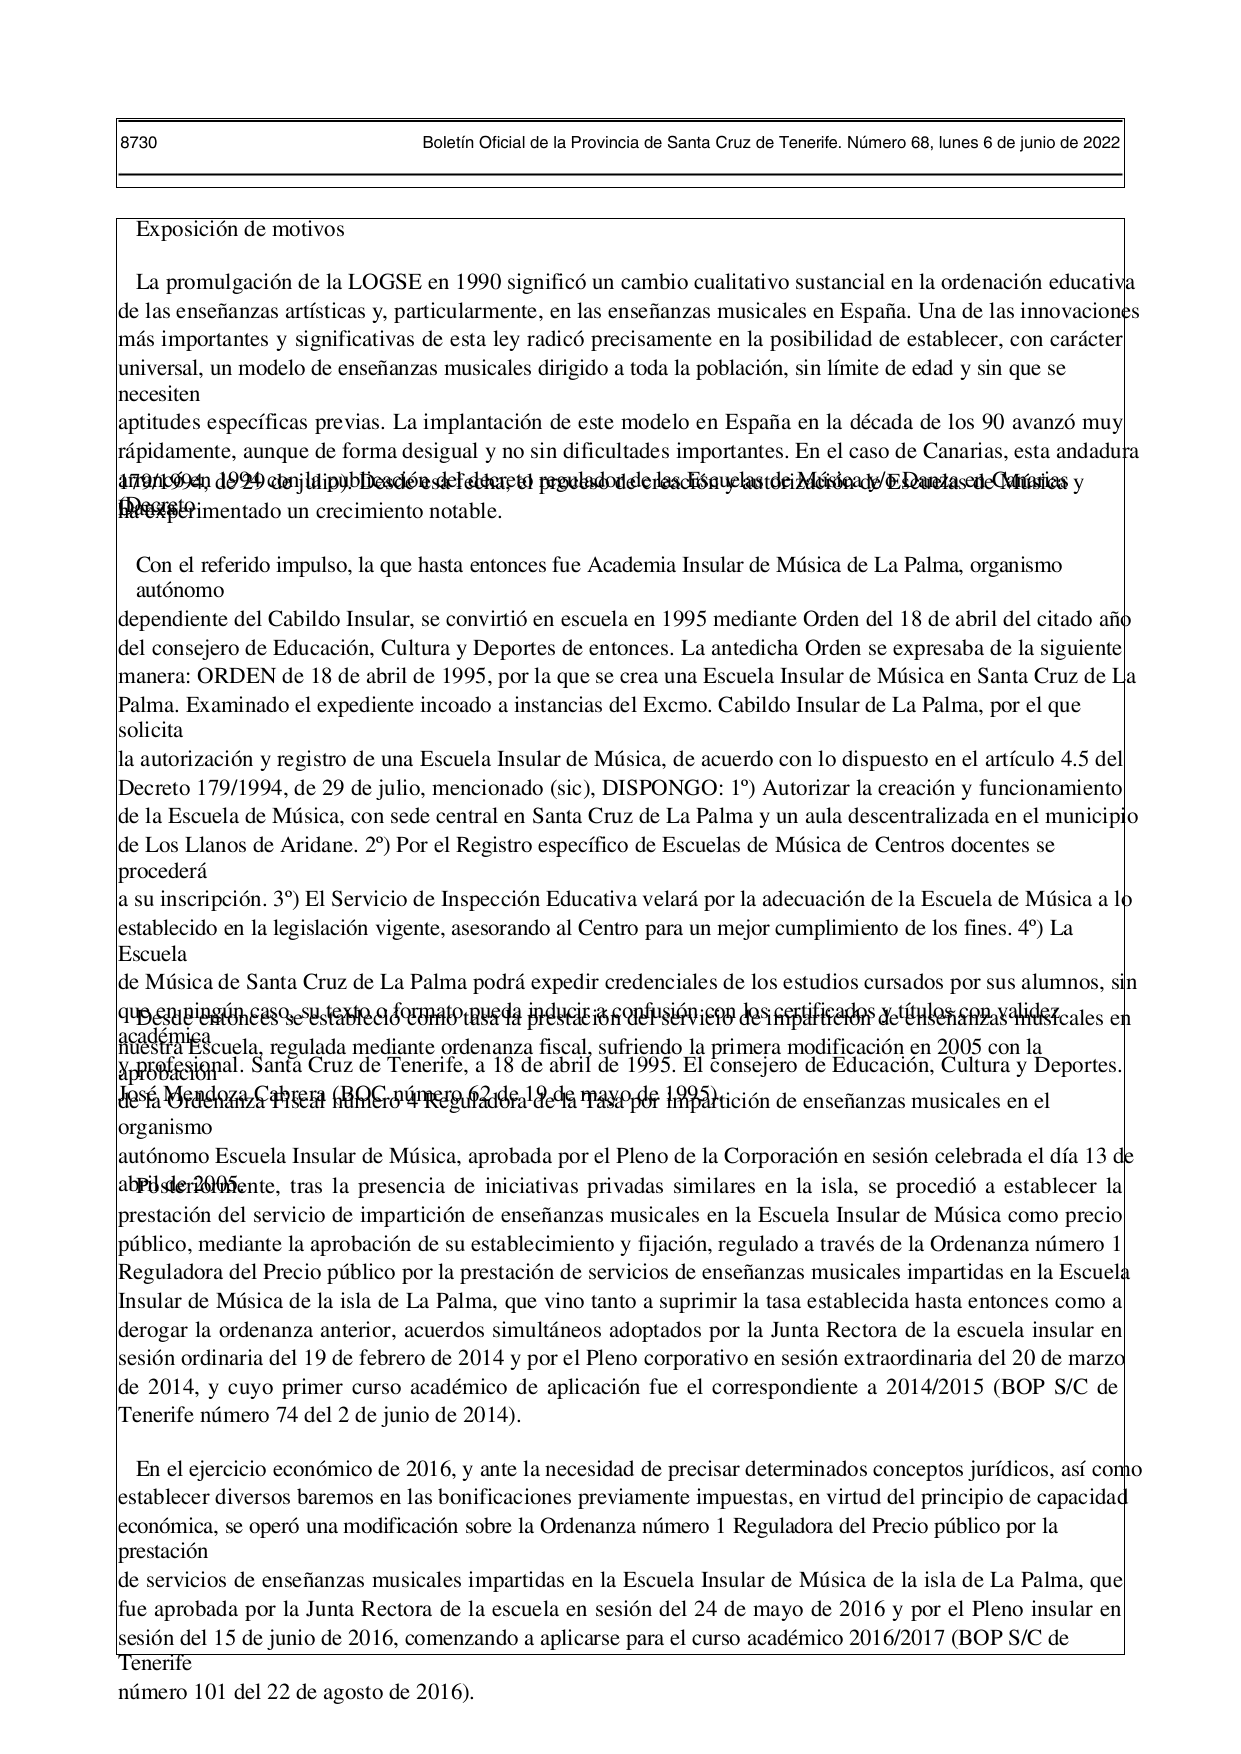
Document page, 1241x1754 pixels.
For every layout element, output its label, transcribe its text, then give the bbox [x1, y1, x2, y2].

text Exposición de motivos [136, 216, 370, 241]
text Con el referido impulso, la que hasta entonces fue Academia Insular de Música de La Palma, organismo autónomo [136, 552, 1147, 603]
text a su inscripción. 3º) El Servicio de Inspección Educativa velará por la adecuación de la Escuela de Música a lo [118, 886, 1147, 912]
text autónomo Escuela Insular de Música, aprobada por el Pleno de la Corporación en sesión celebrada el día 13 de [118, 1143, 1147, 1168]
text Insular de Música de la isla de La Palma, que vino tanto a suprimir la tasa establecida hasta entonces como a [118, 1288, 1147, 1313]
text dependiente del Cabildo Insular, se convirtió en escuela en 1995 mediante Orden del 18 de abril del citado año [118, 606, 1147, 631]
text de Los Llanos de Aridane. 2º) Por el Registro específico de Escuelas de Música de Centros docentes se procederá [118, 832, 1147, 883]
text manera: ORDEN de 18 de abril de 1995, por la que se crea una Escuela Insular de Música en Santa Cruz de La [118, 663, 1147, 689]
text nuestra Escuela, regulada mediante ordenanza fiscal, sufriendo la primera modificación en 2005 con la aprobación [118, 1034, 1147, 1085]
text Tenerife número 74 del 2 de junio de 2014). [118, 1402, 1147, 1428]
text de servicios de enseñanzas musicales impartidas en la Escuela Insular de Música de la isla de La Palma, que [118, 1567, 1147, 1593]
text de 2014, y cuyo primer curso académico de aplicación fue el correspondiente a 2014/2015 (BOP S/C de [118, 1374, 1147, 1399]
text abril de 2005. [118, 1171, 1147, 1197]
text de Música de Santa Cruz de La Palma podrá expedir credenciales de los estudios cursados por sus alumnos, sin [118, 969, 1147, 995]
text ha experimentado un crecimiento notable. [118, 498, 528, 523]
text sesión ordinaria del 19 de febrero de 2014 y por el Pleno corporativo en sesión extraordinaria del 20 de marzo [118, 1345, 1147, 1371]
text rápidamente, aunque de forma desigual y no sin dificultades importantes. En el caso de Canarias, esta andadura [118, 438, 1147, 464]
text más importantes y significativas de esta ley radicó precisamente en la posibilidad de establecer, con carácter [118, 326, 1147, 352]
text Palma. Examinado el expediente incoado a instancias del Excmo. Cabildo Insular de La Palma, por el que solicita [118, 692, 1147, 743]
text establecido en la legislación vigente, asesorando al Centro para un mejor cumplimiento de los fines. 4º) La Escuela [118, 915, 1147, 966]
picture [117, 119, 1124, 187]
text de la Escuela de Música, con sede central en Santa Cruz de La Palma y un aula descentralizada en el municipio [118, 803, 1147, 829]
text la autorización y registro de una Escuela Insular de Música, de acuerdo con lo dispuesto en el artículo 4.5 del [118, 746, 1147, 772]
text Desde entonces se estableció como tasa la prestación del servicio de impartición de enseñanzas musicales en [136, 1005, 1147, 1031]
picture [117, 219, 1124, 1654]
text del consejero de Educación, Cultura y Deportes de entonces. La antedicha Orden se expresaba de la siguiente [118, 634, 1147, 660]
text Decreto 179/1994, de 29 de julio, mencionado (sic), DISPONGO: 1º) Autorizar la creación y funcionamiento [118, 775, 1147, 800]
text de la Ordenanza Fiscal número 4 Reguladora de la Tasa por impartición de enseñanzas musicales en el organismo [118, 1088, 1147, 1139]
text universal, un modelo de enseñanzas musicales dirigido a toda la población, sin límite de edad y sin que se necesiten [118, 355, 1147, 406]
text En el ejercicio económico de 2016, y ante la necesidad de precisar determinados conceptos jurídicos, así como [136, 1456, 1147, 1481]
text que en ningún caso, su texto o formato pueda inducir a confusión con los certificados y títulos con validez académica [118, 998, 1147, 1034]
text de las enseñanzas artísticas y, particularmente, en las enseñanzas musicales en España. Una de las innovaciones [118, 298, 1147, 323]
text sesión del 15 de junio de 2016, comenzando a aplicarse para el curso académico 2016/2017 (BOP S/C de Tenerife [118, 1624, 1147, 1676]
text fue aprobada por la Junta Rectora de la escuela en sesión del 24 de mayo de 2016 y por el Pleno insular en [118, 1596, 1147, 1621]
text derogar la ordenanza anterior, acuerdos simultáneos adoptados por la Junta Rectora de la escuela insular en [118, 1317, 1147, 1342]
text público, mediante la aprobación de su establecimiento y fijación, regulado a través de la Ordenanza número 1 [118, 1231, 1147, 1256]
text prestación del servicio de impartición de enseñanzas musicales en la Escuela Insular de Música como precio [118, 1202, 1147, 1228]
text 179/1994, de 29 de julio). Desde esa fecha, el proceso de creación y autorización de Escuelas de Música y Danza [118, 469, 1147, 521]
text aptitudes específicas previas. La implantación de este modelo en España en la década de los 90 avanzó muy [118, 409, 1147, 435]
text Reguladora del Precio público por la prestación de servicios de enseñanzas musicales impartidas en la Escuela [118, 1259, 1147, 1285]
text Posteriormente, tras la presencia de iniciativas privadas similares en la isla, se procedió a establecer la [136, 1173, 1147, 1199]
text económica, se operó una modificación sobre la Ordenanza número 1 Reguladora del Precio público por la prestación [118, 1513, 1147, 1564]
text número 101 del 22 de agosto de 2016). [118, 1679, 1147, 1704]
text La promulgación de la LOGSE en 1990 significó un cambio cualitativo sustancial en la ordenación educativa [136, 269, 1147, 295]
text 8730 [120, 133, 182, 153]
text establecer diversos baremos en las bonificaciones previamente impuestas, en virtud del principio de capacidad [118, 1484, 1147, 1510]
text Boletín Oficial de la Provincia de Santa Cruz de Tenerife. Número 68, lunes 6 de junio de 2022 [422, 133, 1143, 153]
